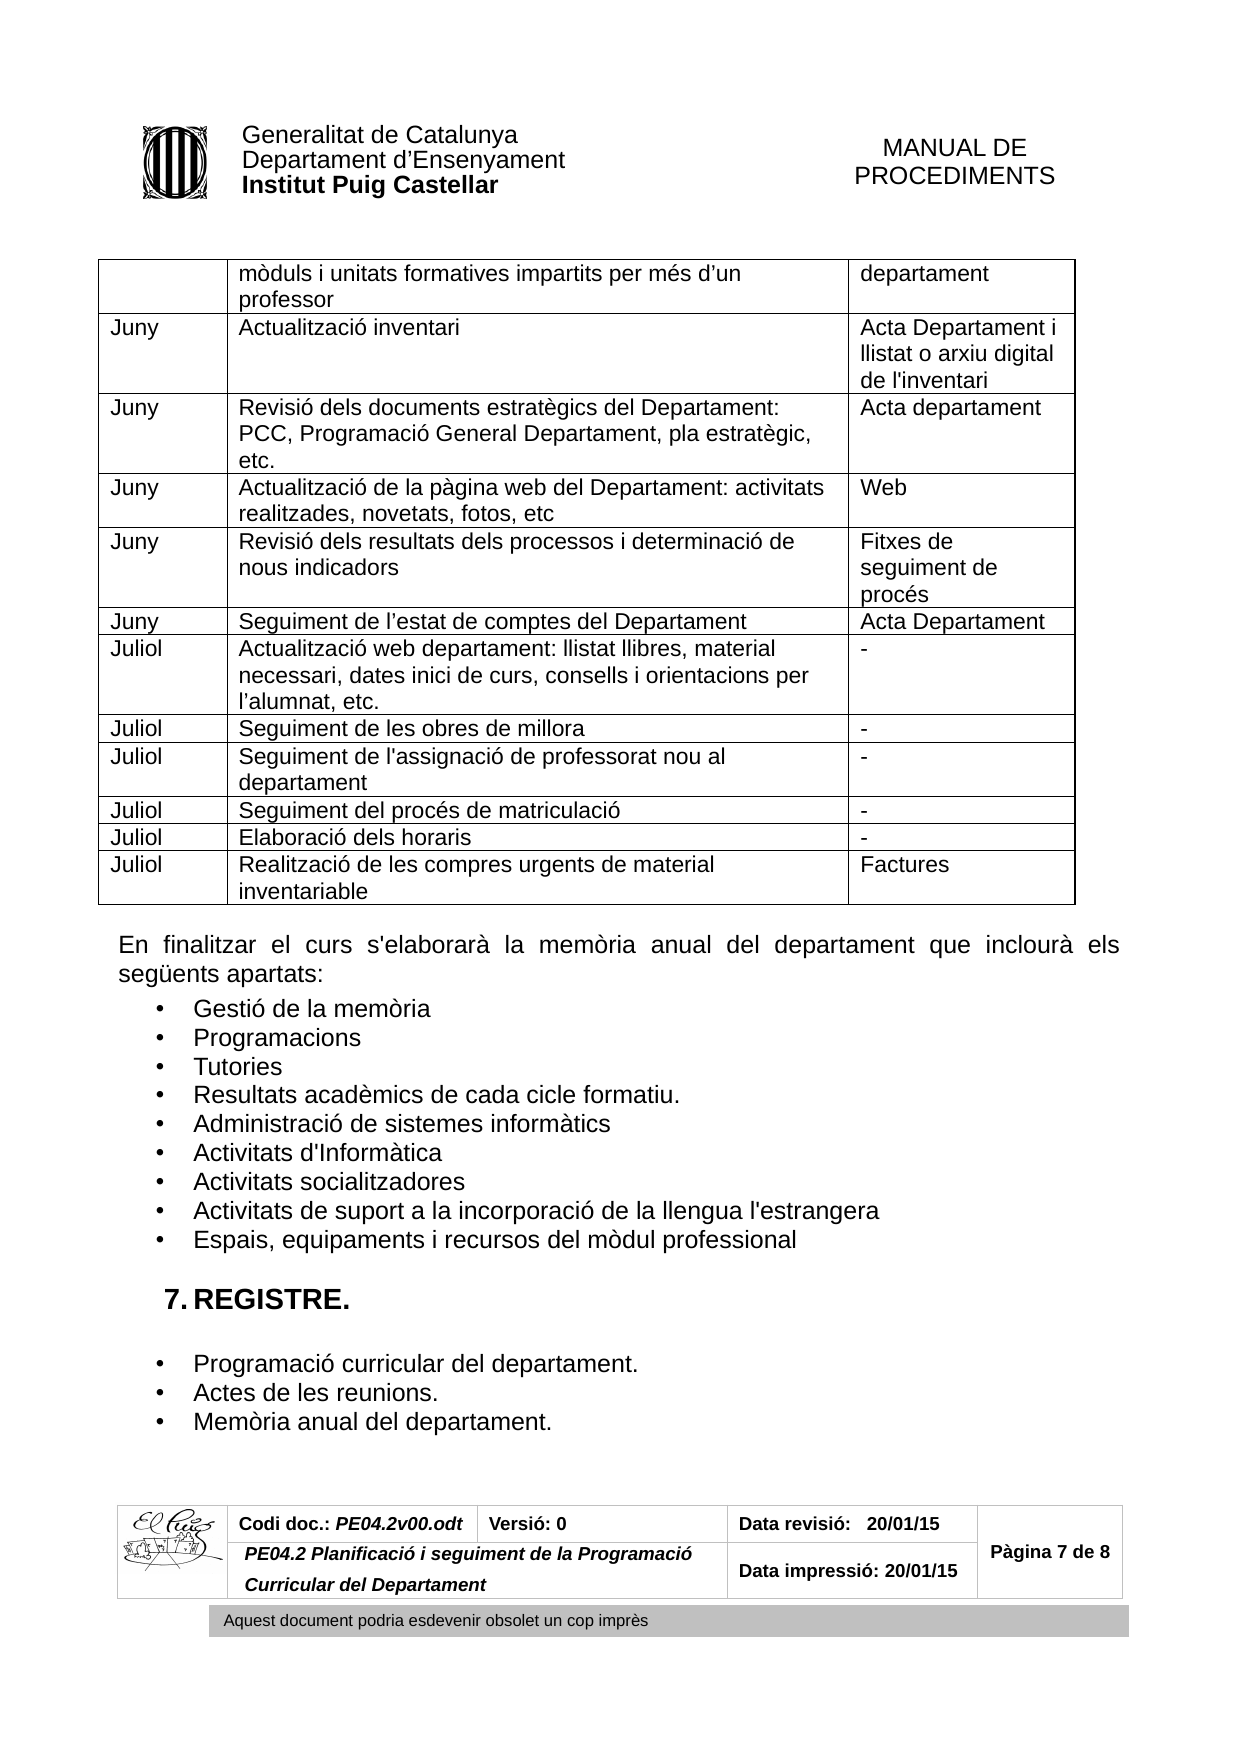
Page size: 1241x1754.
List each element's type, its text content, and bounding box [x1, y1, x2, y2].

list Programacions [156, 1023, 1122, 1052]
list Resultats acadèmics de cada cicle formatiu. [156, 1080, 1122, 1109]
table_cell - [849, 743, 1074, 796]
table_cell [99, 260, 227, 313]
table_cell Juny [99, 394, 227, 473]
table_cell Revisió dels resultats dels processos i determinació de nous indicadors [228, 528, 848, 607]
table_cell Actualització de la pàgina web del Departament: activitats realitzades, novetats, fotos, etc [228, 474, 848, 527]
list Programació curricular del departament. [156, 1349, 1122, 1378]
picture [143, 126, 207, 199]
list Activitats socialitzadores [156, 1167, 1122, 1196]
list Activitats de suport a la incorporació de la llengua l'estrangera [156, 1196, 1122, 1225]
table_cell Juliol [99, 715, 227, 742]
table_cell departament [849, 260, 1074, 313]
table_cell Seguiment de l'assignació de professorat nou al departament [228, 743, 848, 796]
list Actes de les reunions. [156, 1378, 1122, 1407]
table_cell Web [849, 474, 1074, 527]
table_cell Juny [99, 528, 227, 607]
list Tutories [156, 1052, 1122, 1080]
table_cell Seguiment del procés de matriculació [228, 797, 848, 823]
table_cell Juliol [99, 851, 227, 904]
table_cell Factures [849, 851, 1074, 904]
subtitle En finalitzar el curs s'elaborarà la memòria anual del departament que inclourà els següents apartats: [118, 930, 1122, 988]
list Espais, equipaments i recursos del mòdul professional [156, 1225, 1122, 1253]
table_cell Juny [99, 314, 227, 393]
table_cell Juliol [99, 824, 227, 850]
table_cell Revisió dels documents estratègics del Departament: PCC, Programació General Departament, pla estratègic, etc. [228, 394, 848, 473]
list Activitats d'Informàtica [156, 1138, 1122, 1167]
list Gestió de la memòria [156, 994, 1122, 1023]
table_cell mòduls i unitats formatives impartits per més d’un professor [228, 260, 848, 313]
table_cell Juliol [99, 743, 227, 796]
table_cell - [849, 635, 1074, 714]
table_cell Acta Departament [849, 608, 1074, 634]
table_cell Realització de les compres urgents de material inventariable [228, 851, 848, 904]
table_cell Seguiment de les obres de millora [228, 715, 848, 742]
table_cell Acta departament [849, 394, 1074, 473]
table_cell Juny [99, 474, 227, 527]
table_cell Elaboració dels horaris [228, 824, 848, 850]
picture [118, 1506, 227, 1574]
list Administració de sistemes informàtics [156, 1109, 1122, 1138]
table_cell Seguiment de l’estat de comptes del Departament [228, 608, 848, 634]
table_cell Acta Departament i llistat o arxiu digital de l'inventari [849, 314, 1074, 393]
table_cell Fitxes de seguiment de procés [849, 528, 1074, 607]
list Memòria anual del departament. [156, 1407, 1122, 1436]
table_cell Juny [99, 608, 227, 634]
table_cell Actualització web departament: llistat llibres, material necessari, dates inici de curs, consells i orientacions per l’alumnat, etc. [228, 635, 848, 714]
table_cell Juliol [99, 635, 227, 714]
table_cell - [849, 824, 1074, 850]
table_cell Actualització inventari [228, 314, 848, 393]
table_cell - [849, 797, 1074, 823]
table_cell Juliol [99, 797, 227, 823]
table_cell - [849, 715, 1074, 742]
picture [114, 1502, 227, 1574]
list REGISTRE. [156, 1282, 1122, 1316]
